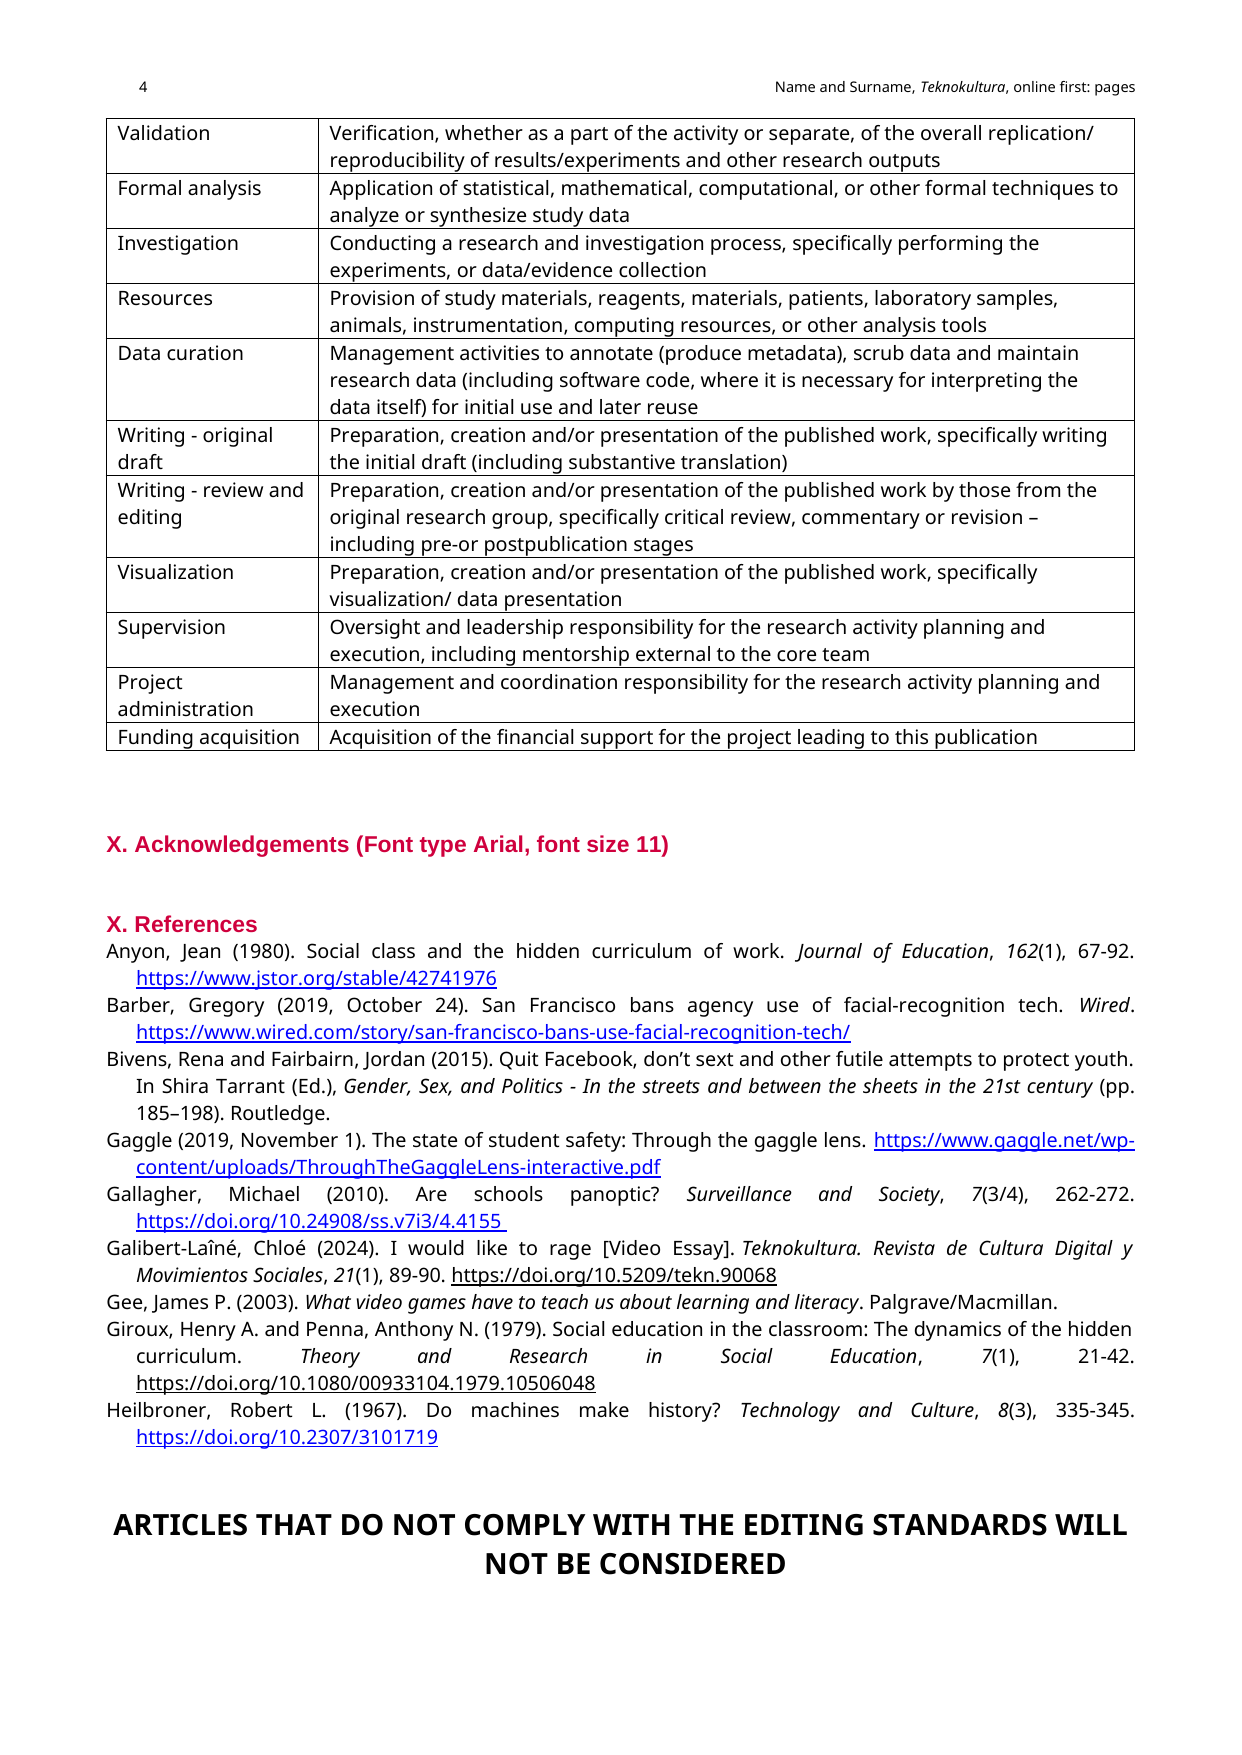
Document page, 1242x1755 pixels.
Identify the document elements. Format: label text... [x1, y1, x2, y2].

subtitle X. References [106, 912, 1135, 937]
table_cell Data curation [107, 339, 318, 420]
text Galibert-Laîné, Chloé (2024). I would like to rage [Video Essay]. Teknokultura. Revista de Cultura Digital y Movimientos Sociales, 21(1), 89-90. https://doi.org/10.5209/tekn.90068 [106, 1234, 1135, 1288]
text ARTICLES THAT DO NOT COMPLY WITH THE EDITING STANDARDS WILL NOT BE CONSIDERED [106, 1504, 1135, 1583]
table_cell Management and coordination responsibility for the research activity planning and execution [319, 668, 1134, 722]
table_cell Conducting a research and investigation process, specifically performing the experiments, or data/evidence collection [319, 229, 1134, 283]
text Barber, Gregory (2019, October 24). San Francisco bans agency use of facial-recognition tech. Wired. https://www.wired.com/story/san-francisco-bans-use-facial-recognition-tech/ [106, 991, 1135, 1045]
table_cell Visualization [107, 558, 318, 612]
text X. Acknowledgements (Font type Arial, font size 11) [106, 832, 1135, 858]
table_cell Application of statistical, mathematical, computational, or other formal techniques to analyze or synthesize study data [319, 174, 1134, 228]
text Giroux, Henry A. and Penna, Anthony N. (1979). Social education in the classroom: The dynamics of the hidden curriculum. Theory and Research in Social Education, 7(1), 21-42. https://doi.org/10.1080/00933104.1979.10506048 [106, 1315, 1135, 1396]
table_cell Supervision [107, 613, 318, 667]
table_cell Verification, whether as a part of the activity or separate, of the overall replication/ reproducibility of results/experiments and other research outputs [319, 119, 1134, 173]
table_cell Preparation, creation and/or presentation of the published work, specifically writing the initial draft (including substantive translation) [319, 421, 1134, 475]
table_cell Provision of study materials, reagents, materials, patients, laboratory samples, animals, instrumentation, computing resources, or other analysis tools [319, 284, 1134, 338]
table_cell Resources [107, 284, 318, 338]
text Bivens, Rena and Fairbairn, Jordan (2015). Quit Facebook, don’t sext and other futile attempts to protect youth. In Shira Tarrant (Ed.), Gender, Sex, and Politics - In the streets and between the sheets in the 21st century (pp. 185–198). Routledge. [106, 1045, 1135, 1126]
table_cell Preparation, creation and/or presentation of the published work, specifically visualization/ data presentation [319, 558, 1134, 612]
text Anyon, Jean (1980). Social class and the hidden curriculum of work. Journal of Education, 162(1), 67-92. https://www.jstor.org/stable/42741976 [106, 937, 1135, 991]
text Gallagher, Michael (2010). Are schools panoptic? Surveillance and Society, 7(3/4), 262-272. https://doi.org/10.24908/ss.v7i3/4.4155 [106, 1180, 1135, 1234]
text Gaggle (2019, November 1). The state of student safety: Through the gaggle lens. https://www.gaggle.net/wp-content/uploads/ThroughTheGaggleLens-interactive.pdf [106, 1126, 1135, 1180]
table_cell Oversight and leadership responsibility for the research activity planning and execution, including mentorship external to the core team [319, 613, 1134, 667]
table_cell Acquisition of the financial support for the project leading to this publication [319, 723, 1134, 750]
table_cell Formal analysis [107, 174, 318, 228]
table_cell Investigation [107, 229, 318, 283]
text Gee, James P. (2003). What video games have to teach us about learning and literacy. Palgrave/Macmillan. [106, 1288, 1135, 1315]
table_cell Project administration [107, 668, 318, 722]
table_cell Funding acquisition [107, 723, 318, 750]
table_cell Writing - original draft [107, 421, 318, 475]
text Heilbroner, Robert L. (1967). Do machines make history? Technology and Culture, 8(3), 335-345. https://doi.org/10.2307/3101719 [106, 1396, 1135, 1450]
table_cell Writing - review and editing [107, 476, 318, 557]
table_cell Validation [107, 119, 318, 173]
table_cell Management activities to annotate (produce metadata), scrub data and maintain research data (including software code, where it is necessary for interpreting the data itself) for initial use and later reuse [319, 339, 1134, 420]
table_cell Preparation, creation and/or presentation of the published work by those from the original research group, specifically critical review, commentary or revision – including pre-or postpublication stages [319, 476, 1134, 557]
